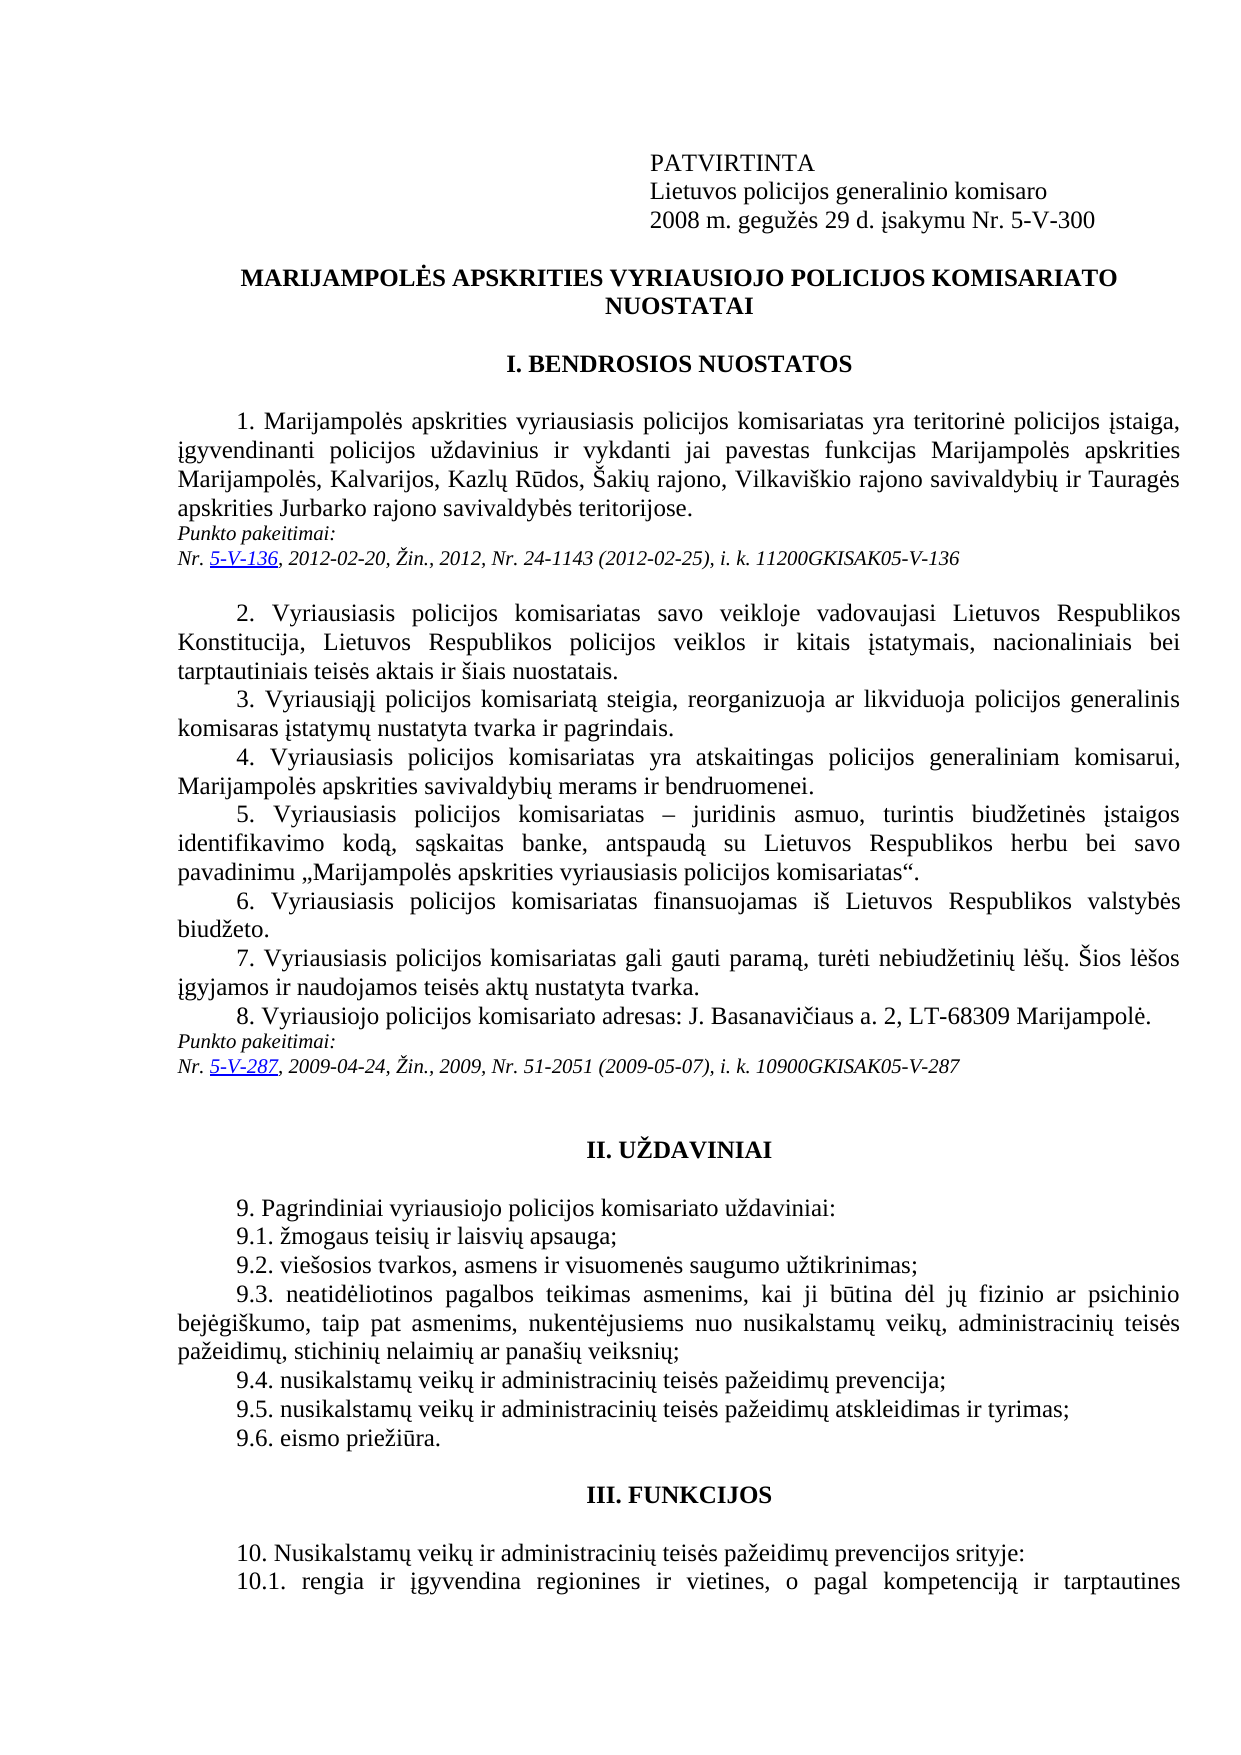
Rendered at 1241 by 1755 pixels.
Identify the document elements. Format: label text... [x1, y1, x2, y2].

text 7. Vyriausiasis policijos komisariatas gali gauti paramą, turėti nebiudžetinių lėšų. Šios lėšos įgyjamos ir naudojamos teisės aktų nustatyta tvarka. [177, 943, 1181, 1001]
text 9.5. nusikalstamų veikų ir administracinių teisės pažeidimų atskleidimas ir tyrimas; [177, 1394, 1181, 1423]
text 9.3. neatidėliotinos pagalbos teikimas asmenims, kai ji būtina dėl jų fizinio ar psichinio bejėgiškumo, taip pat asmenims, nukentėjusiems nuo nusikalstamų veikų, administracinių teisės pažeidimų, stichinių nelaimių ar panašių veiksnių; [177, 1279, 1181, 1365]
text 3. Vyriausiąjį policijos komisariatą steigia, reorganizuoja ar likviduoja policijos generalinis komisaras įstatymų nustatyta tvarka ir pagrindais. [177, 684, 1181, 742]
text 2. Vyriausiasis policijos komisariatas savo veikloje vadovaujasi Lietuvos Respublikos Konstitucija, Lietuvos Respublikos policijos veiklos ir kitais įstatymais, nacionaliniais bei tarptautiniais teisės aktais ir šiais nuostatais. [177, 598, 1181, 684]
text III. FUNKCIJOS [177, 1480, 1181, 1509]
text 6. Vyriausiasis policijos komisariatas finansuojamas iš Lietuvos Respublikos valstybės biudžeto. [177, 886, 1181, 943]
text 2008 m. gegužės 29 d. įsakymu Nr. 5-V-300 [649, 205, 1181, 234]
text II. UŽDAVINIAI [177, 1135, 1181, 1164]
text Punkto pakeitimai: [177, 521, 1181, 545]
text MARIJAMPOLĖS APSKRITIES VYRIAUSIOJO POLICIJOS KOMISARIATO NUOSTATAI [177, 263, 1181, 320]
text 9.6. eismo priežiūra. [177, 1423, 1181, 1451]
text 4. Vyriausiasis policijos komisariatas yra atskaitingas policijos generaliniam komisarui, Marijampolės apskrities savivaldybių merams ir bendruomenei. [177, 742, 1181, 799]
text 9.2. viešosios tvarkos, asmens ir visuomenės saugumo užtikrinimas; [177, 1250, 1181, 1279]
text PATVIRTINTA [177, 148, 1181, 176]
text Nr. 5-V-136, 2012-02-20, Žin., 2012, Nr. 24-1143 (2012-02-25), i. k. 11200GKISAK05-V-136 [177, 545, 1181, 569]
text 10.1. rengia ir įgyvendina regionines ir vietines, o pagal kompetenciją ir tarptautines [177, 1566, 1181, 1595]
text 9. Pagrindiniai vyriausiojo policijos komisariato uždaviniai: [177, 1193, 1181, 1221]
text 9.1. žmogaus teisių ir laisvių apsauga; [177, 1221, 1181, 1250]
text Lietuvos policijos generalinio komisaro [649, 176, 1181, 205]
text Nr. 5-V-287, 2009-04-24, Žin., 2009, Nr. 51-2051 (2009-05-07), i. k. 10900GKISAK05-V-287 [177, 1053, 1181, 1078]
text 5. Vyriausiasis policijos komisariatas – juridinis asmuo, turintis biudžetinės įstaigos identifikavimo kodą, sąskaitas banke, antspaudą su Lietuvos Respublikos herbu bei savo pavadinimu „Marijampolės apskrities vyriausiasis policijos komisariatas“. [177, 799, 1181, 886]
text 9.4. nusikalstamų veikų ir administracinių teisės pažeidimų prevencija; [177, 1365, 1181, 1394]
text 1. Marijampolės apskrities vyriausiasis policijos komisariatas yra teritorinė policijos įstaiga, įgyvendinanti policijos uždavinius ir vykdanti jai pavestas funkcijas Marijampolės apskrities Marijampolės, Kalvarijos, Kazlų Rūdos, Šakių rajono, Vilkaviškio rajono savivaldybių ir Tauragės apskrities Jurbarko rajono savivaldybės teritorijose. [177, 406, 1181, 521]
text 10. Nusikalstamų veikų ir administracinių teisės pažeidimų prevencijos srityje: [177, 1538, 1181, 1566]
text 8. Vyriausiojo policijos komisariato adresas: J. Basanavičiaus a. 2, LT-68309 Marijampolė. [177, 1001, 1181, 1029]
text Punkto pakeitimai: [177, 1029, 1181, 1053]
text I. BENDROSIOS NUOSTATOS [177, 349, 1181, 378]
